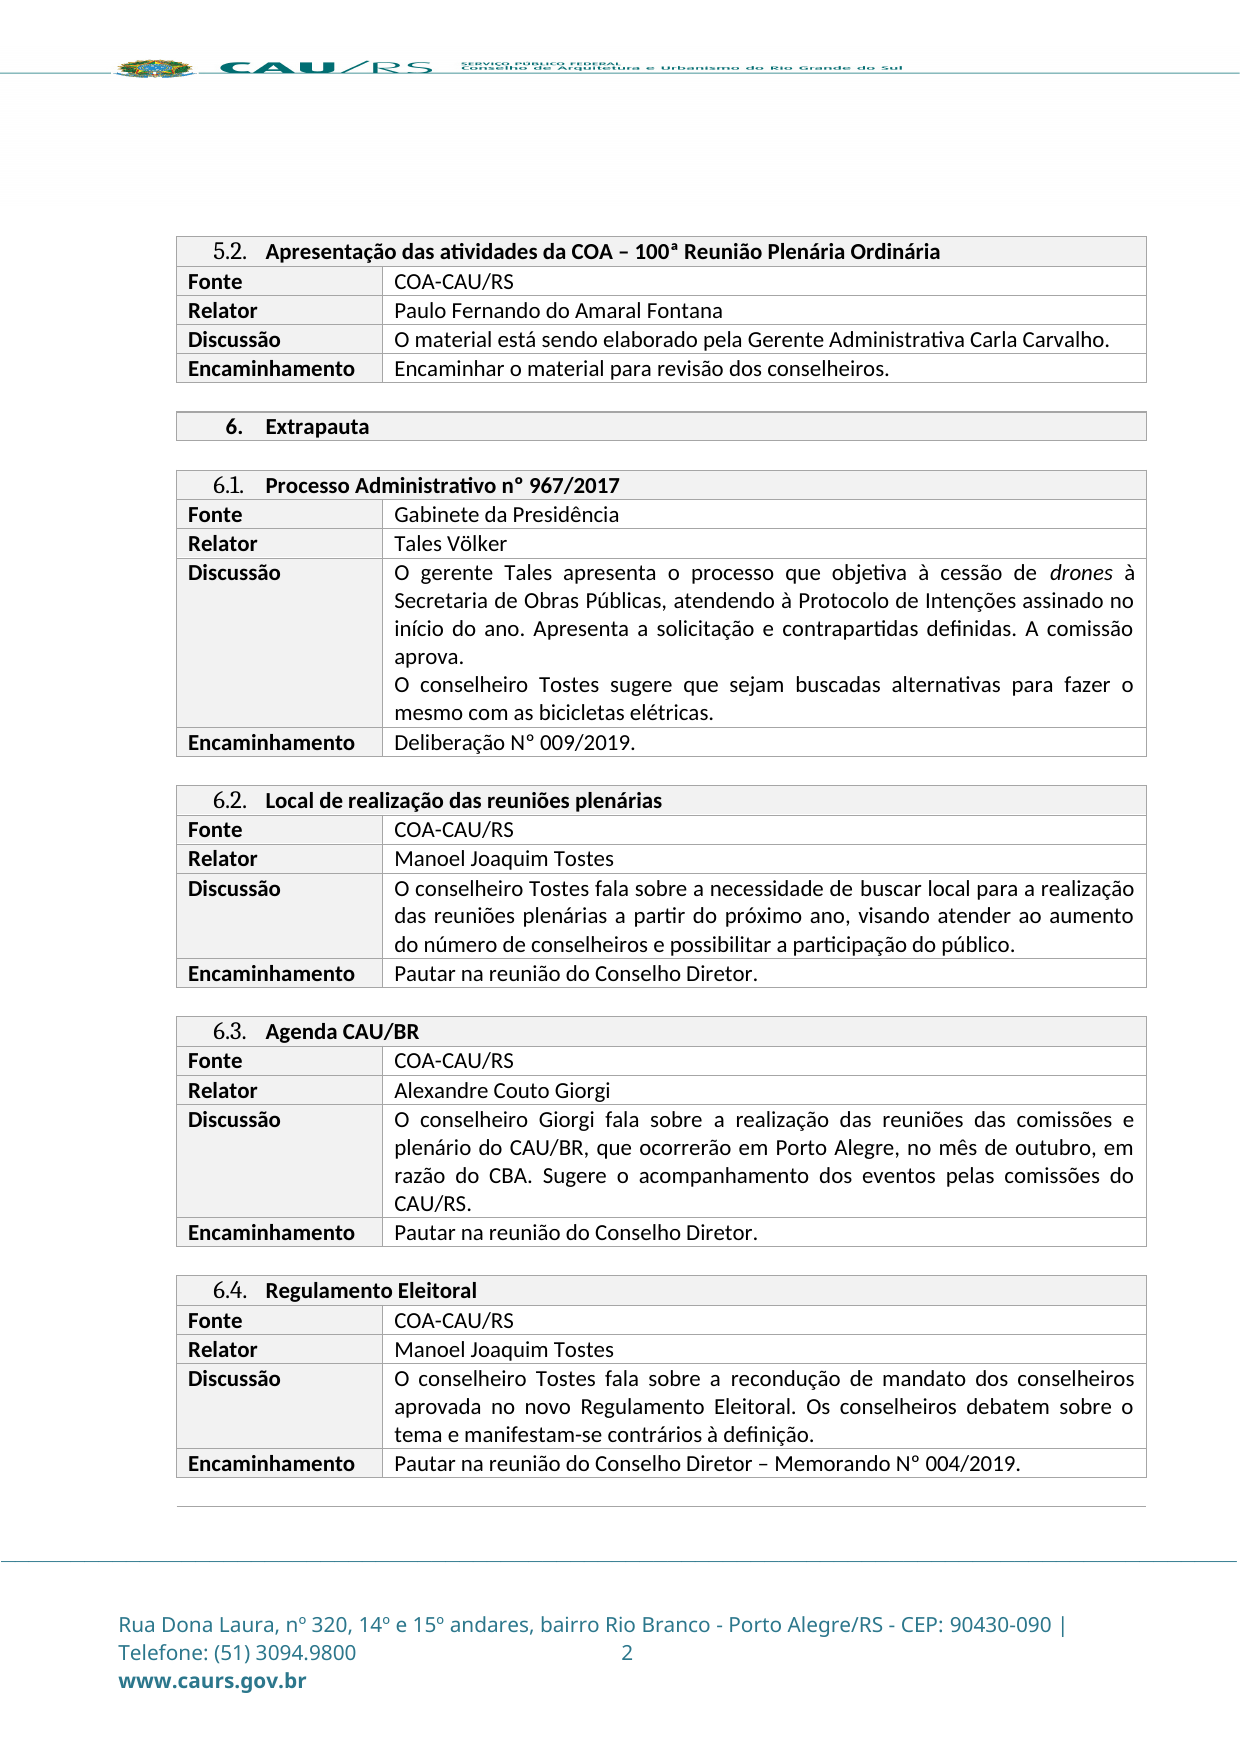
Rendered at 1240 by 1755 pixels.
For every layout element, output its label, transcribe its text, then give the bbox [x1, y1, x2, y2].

table_cell Discussão [177, 1364, 382, 1448]
table_cell [1146, 756, 1151, 785]
table_cell Pautar na reunião do Conselho Diretor. [383, 1218, 1146, 1246]
table_cell Relator [177, 529, 382, 557]
table_cell Encaminhar o material para revisão dos conselheiros. [383, 354, 1146, 382]
table_cell [1146, 1246, 1151, 1275]
table_cell [1147, 499, 1151, 528]
table_cell Extrapauta [177, 413, 1146, 440]
table_cell O conselheiro Tostes fala sobre a recondução de mandato dos conselheiros aprovada no novo Regulamento Eleitoral. Os conselheiros debatem sobre o tema e manifestam-se contrários à definição. [383, 1364, 1146, 1448]
table_cell Relator [177, 296, 382, 324]
table_cell Paulo Fernando do Amaral Fontana [383, 296, 1146, 324]
table_cell [383, 441, 1146, 469]
table_cell [177, 441, 383, 469]
table_cell [1147, 236, 1151, 266]
table_cell [1147, 1016, 1151, 1046]
table_cell [1147, 1448, 1151, 1477]
table_cell [1147, 1275, 1151, 1305]
table_cell Fonte [177, 816, 382, 843]
table_cell [1147, 470, 1151, 499]
table_cell Discussão [177, 1105, 382, 1217]
table_cell Fonte [177, 500, 382, 528]
table_cell Regulamento Eleitoral [177, 1276, 1146, 1305]
table_cell [1147, 1217, 1151, 1246]
table_cell Encaminhamento [177, 728, 382, 756]
table_cell [1147, 1075, 1151, 1104]
table_cell [383, 383, 1146, 411]
table_cell [1147, 353, 1151, 382]
table_cell Encaminhamento [177, 354, 382, 382]
table_cell Fonte [177, 267, 382, 295]
table_cell Fonte [177, 1306, 382, 1334]
table_cell COA-CAU/RS [383, 267, 1146, 295]
table_cell O conselheiro Giorgi fala sobre a realização das reuniões das comissões e plenário do CAU/BR, que ocorrerão em Porto Alegre, no mês de outubro, em razão do CBA. Sugere o acompanhamento dos eventos pelas comissões do CAU/RS. [383, 1105, 1146, 1217]
table_cell Pautar na reunião do Conselho Diretor. [383, 959, 1146, 987]
table_cell [1147, 411, 1151, 440]
table_cell Agenda CAU/BR [177, 1017, 1146, 1046]
table_cell Encaminhamento [177, 1449, 382, 1477]
table_cell Pautar na reunião do Conselho Diretor – Memorando Nº 004/2019. [383, 1449, 1146, 1477]
table_cell COA-CAU/RS [383, 1047, 1146, 1075]
table_cell [1147, 844, 1151, 873]
table_cell [1147, 1334, 1151, 1363]
table_cell Relator [177, 1076, 382, 1104]
table_cell Alexandre Couto Giorgi [383, 1076, 1146, 1104]
table_cell [1146, 382, 1151, 411]
table_cell [1146, 987, 1151, 1016]
table_cell [383, 1478, 1146, 1506]
table_cell [177, 757, 383, 785]
table_cell Discussão [177, 874, 382, 958]
table_cell O conselheiro Tostes fala sobre a necessidade de buscar local para a realização das reuniões plenárias a partir do próximo ano, visando atender ao aumento do número de conselheiros e possibilitar a participação do público. [383, 874, 1146, 958]
table_cell Manoel Joaquim Tostes [383, 1335, 1146, 1363]
table_cell [1147, 873, 1151, 958]
table_cell [1146, 1477, 1151, 1506]
table_cell [1147, 1104, 1151, 1217]
table_cell [177, 383, 383, 411]
table_cell Relator [177, 1335, 382, 1363]
table_cell Encaminhamento [177, 959, 382, 987]
table_cell [1147, 266, 1151, 295]
table_cell O gerente Tales apresenta o processo que objetiva à cessão de drones à Secretaria de Obras Públicas, atendendo à Protocolo de Intenções assinado no início do ano. Apresenta a solicitação e contrapartidas definidas. A comissão aprova. O conselheiro Tostes sugere que sejam buscadas alternativas para fazer o mesmo com as bicicletas elétricas. [383, 559, 1146, 727]
table_cell Manoel Joaquim Tostes [383, 845, 1146, 873]
table_cell [1147, 1305, 1151, 1334]
table_cell [1147, 785, 1151, 814]
table_cell [1146, 440, 1151, 469]
table_cell Apresentação das atividades da COA – 100ª Reunião Plenária Ordinária [177, 237, 1146, 266]
table_cell COA-CAU/RS [383, 816, 1146, 843]
table_cell [1147, 558, 1151, 727]
table_cell Gabinete da Presidência [383, 500, 1146, 528]
table_cell Relator [177, 845, 382, 873]
table_cell [177, 1247, 383, 1275]
table_cell COA-CAU/RS [383, 1306, 1146, 1334]
table_cell Deliberação Nº 009/2019. [383, 728, 1146, 756]
table_cell [1147, 528, 1151, 557]
table_cell [1147, 815, 1151, 843]
table_cell [1147, 1363, 1151, 1448]
table_cell [177, 988, 383, 1016]
table_cell Encaminhamento [177, 1218, 382, 1246]
table_cell [1147, 1046, 1151, 1075]
table_cell O material está sendo elaborado pela Gerente Administrativa Carla Carvalho. [383, 325, 1146, 353]
table_cell [1147, 958, 1151, 987]
table_cell Discussão [177, 325, 382, 353]
table_cell [1147, 727, 1151, 756]
table_cell [1147, 324, 1151, 353]
table_cell Discussão [177, 559, 382, 727]
table_cell Tales Völker [383, 529, 1146, 557]
table_cell [383, 757, 1146, 785]
table_cell [383, 988, 1146, 1016]
table_cell [383, 1247, 1146, 1275]
table_cell Local de realização das reuniões plenárias [177, 786, 1146, 814]
table_cell [1147, 295, 1151, 324]
table_cell Fonte [177, 1047, 382, 1075]
table_cell [177, 1478, 383, 1506]
table_cell Processo Administrativo nº 967/2017 [177, 471, 1146, 499]
